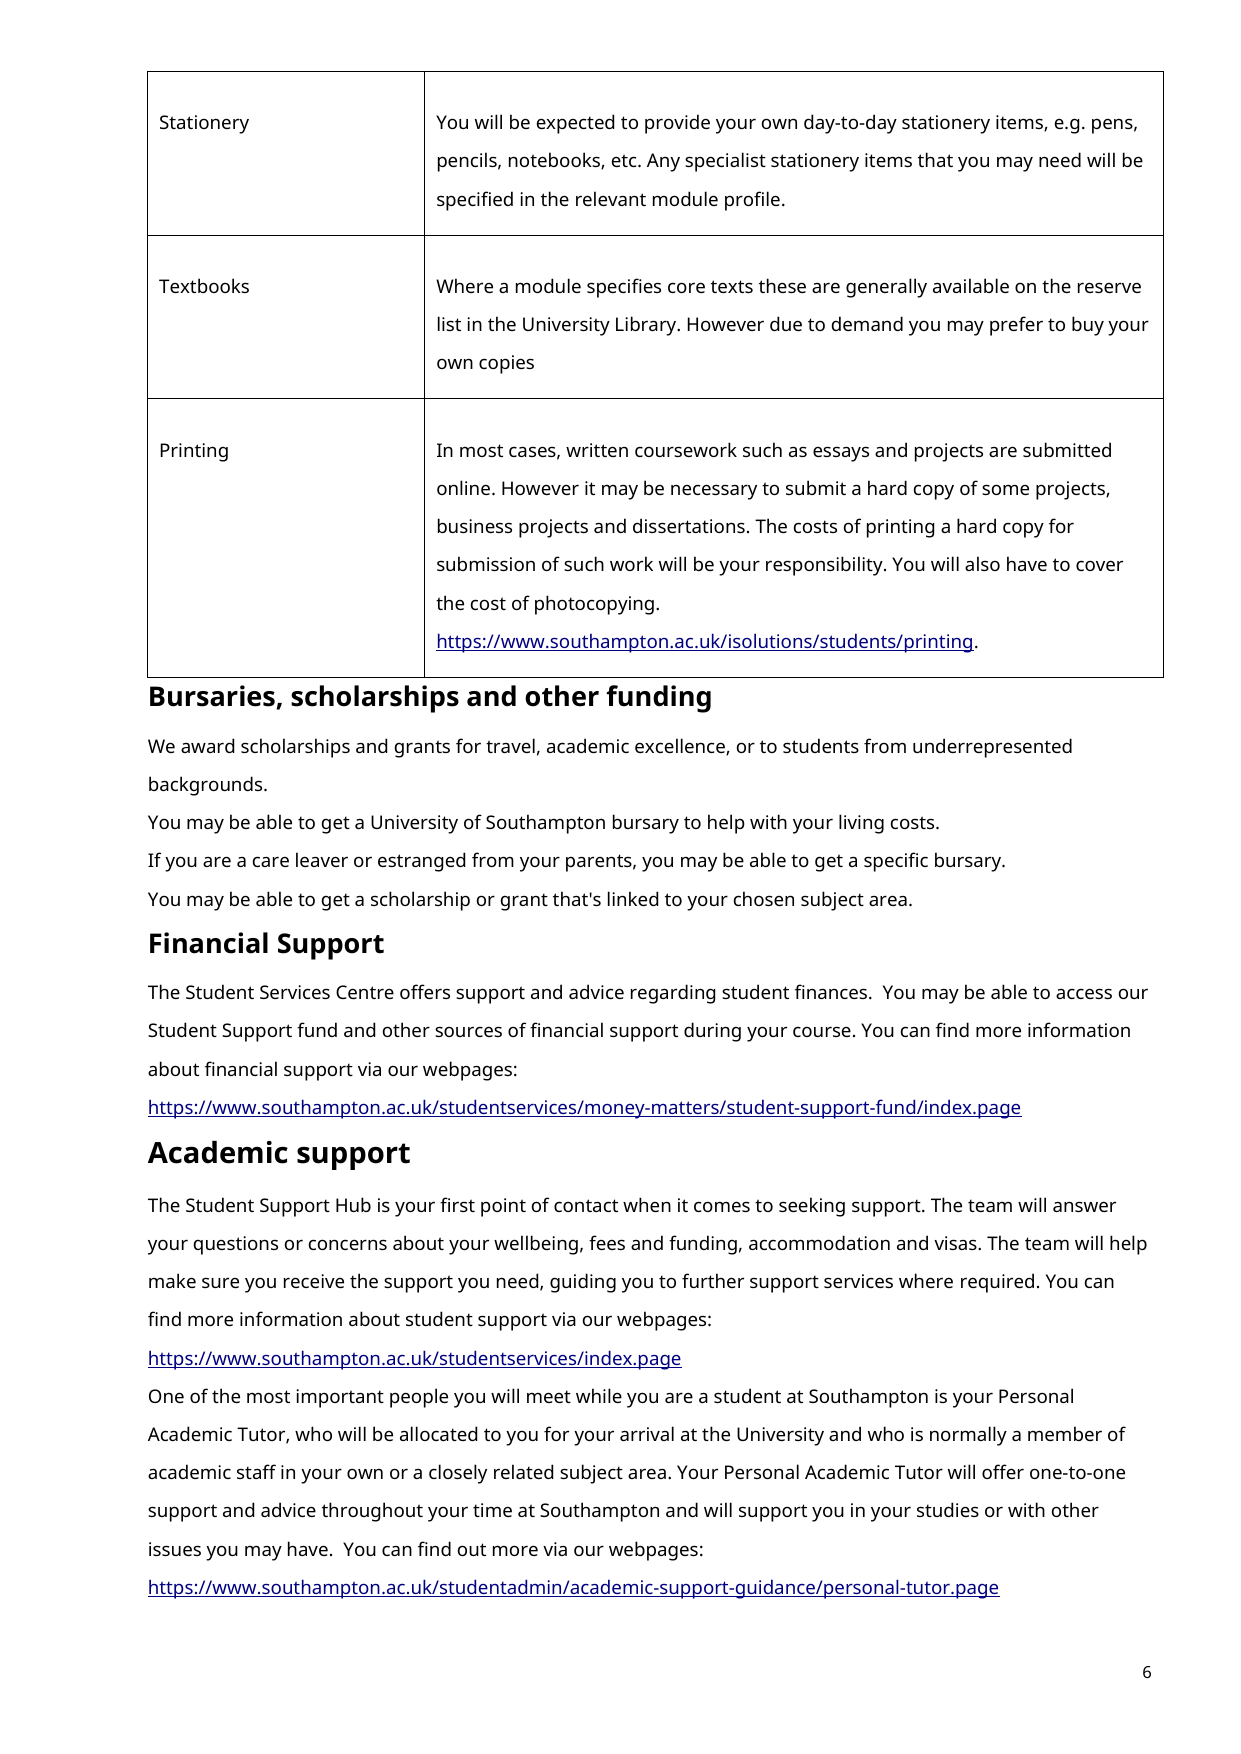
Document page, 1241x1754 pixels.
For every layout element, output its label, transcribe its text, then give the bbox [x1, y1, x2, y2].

subtitle Bursaries, scholarships and other funding [148, 678, 1152, 715]
subtitle Financial Support [148, 924, 1152, 961]
text The Student Support Hub is your first point of contact when it comes to seeking support. The team will answer your questions or concerns about your wellbeing, fees and funding, accommodation and visas. The team will help make sure you receive the support you need, guiding you to further support services where required. You can find more information about student support via our webpages: [148, 1192, 1152, 1332]
text https://www.southampton.ac.uk/studentservices/index.page [148, 1345, 1152, 1370]
text https://www.southampton.ac.uk/studentadmin/academic-support-guidance/personal-tutor.page [148, 1574, 1152, 1600]
table_cell Textbooks [148, 236, 424, 398]
text The Student Services Centre offers support and advice regarding student finances. You may be able to access our Student Support fund and other sources of financial support during your course. You can find more information about financial support via our webpages: https://www.southampton.ac.uk/studentservices/money-matters/student-support-fund/index.page [148, 979, 1152, 1120]
text You may be able to get a scholarship or grant that's linked to your chosen subject area. [148, 886, 1152, 912]
subtitle Academic support [148, 1132, 1152, 1172]
table_cell Where a module specifies core texts these are generally available on the reserve list in the University Library. However due to demand you may prefer to buy your own copies [425, 236, 1163, 398]
table_cell In most cases, written coursework such as essays and projects are submitted online. However it may be necessary to submit a hard copy of some projects, business projects and dissertations. The costs of printing a hard copy for submission of such work will be your responsibility. You will also have to cover the cost of photocopying. https://www.southampton.ac.uk/isolutions/students/printing. [425, 399, 1163, 677]
table_cell Stationery [148, 72, 424, 234]
text We award scholarships and grants for travel, academic excellence, or to students from underrepresented backgrounds. [148, 733, 1152, 797]
text One of the most important people you will meet while you are a student at Southampton is your Personal Academic Tutor, who will be allocated to you for your arrival at the University and who is normally a member of academic staff in your own or a closely related subject area. Your Personal Academic Tutor will offer one-to-one support and advice throughout your time at Southampton and will support you in your studies or with other issues you may have. You can find out more via our webpages: [148, 1383, 1152, 1562]
text If you are a care leaver or estranged from your parents, you may be able to get a specific bursary. [148, 848, 1152, 873]
table_cell Printing [148, 399, 424, 677]
table_cell You will be expected to provide your own day-to-day stationery items, e.g. pens, pencils, notebooks, etc. Any specialist stationery items that you may need will be specified in the relevant module profile. [425, 72, 1163, 234]
text You may be able to get a University of Southampton bursary to help with your living costs. [148, 809, 1152, 835]
